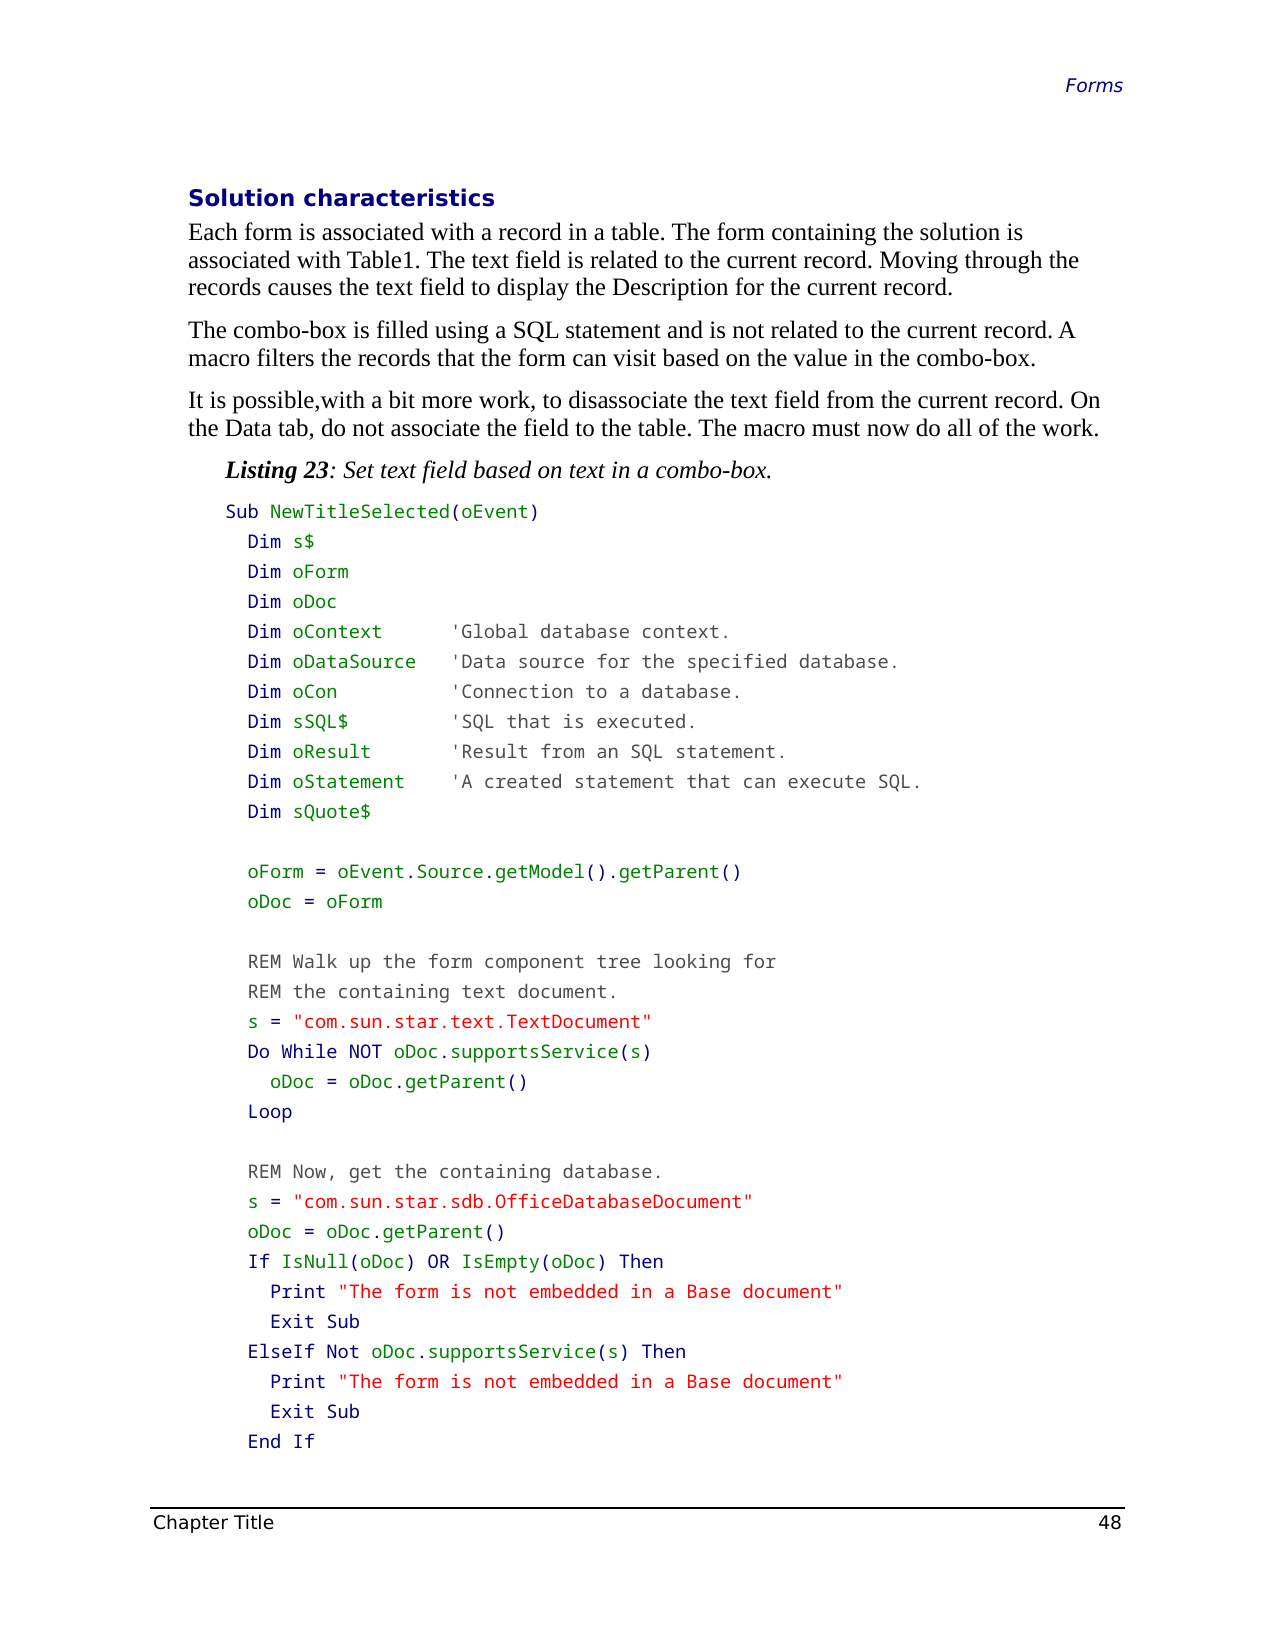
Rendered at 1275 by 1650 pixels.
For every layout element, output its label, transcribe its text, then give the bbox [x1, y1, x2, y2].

text Dim oContext 'Global database context. [225, 619, 1050, 644]
text oForm = oEvent.Source.getModel().getParent() [225, 859, 1050, 884]
text It is possible,with a bit more work, to disassociate the text field from the current record. On the Data tab, do not associate the field to the table. The macro must now do all of the work. [188, 386, 1125, 442]
text Dim sSQL$ 'SQL that is executed. [225, 709, 1050, 734]
text Exit Sub [225, 1399, 1050, 1424]
text REM Now, get the containing database. [225, 1159, 1050, 1184]
text Dim oDataSource 'Data source for the specified database. [225, 649, 1050, 674]
text Dim s$ [225, 529, 1050, 554]
text REM the containing text document. [225, 979, 1050, 1004]
text oDoc = oDoc.getParent() [225, 1219, 1050, 1244]
text oDoc = oForm [225, 889, 1050, 914]
text The combo-box is filled using a SQL statement and is not related to the current record. A macro filters the records that the form can visit based on the value in the combo-box. [188, 316, 1125, 371]
text REM Walk up the form component tree looking for [225, 949, 1050, 974]
text Sub NewTitleSelected(oEvent) [225, 499, 1050, 524]
text Dim sQuote$ [225, 799, 1050, 824]
text Dim oForm [225, 559, 1050, 584]
text ElseIf Not oDoc.supportsService(s) Then [225, 1339, 1050, 1364]
text Dim oStatement 'A created statement that can execute SQL. [225, 769, 1050, 794]
text If IsNull(oDoc) OR IsEmpty(oDoc) Then [225, 1249, 1050, 1274]
text s = "com.sun.star.text.TextDocument" [225, 1009, 1050, 1034]
text Loop [225, 1099, 1050, 1124]
text oDoc = oDoc.getParent() [225, 1069, 1050, 1094]
text Each form is associated with a record in a table. The form containing the solution is associated with Table1. The text field is related to the current record. Moving through the records causes the text field to display the Description for the current record. [188, 218, 1125, 301]
text Dim oResult 'Result from an SQL statement. [225, 739, 1050, 764]
text s = "com.sun.star.sdb.OfficeDatabaseDocument" [225, 1189, 1050, 1214]
text End If [225, 1429, 1050, 1454]
text Print "The form is not embedded in a Base document" [225, 1369, 1050, 1394]
list Listing 23: Set text field based on text in a combo-box. [225, 456, 1125, 484]
text Do While NOT oDoc.supportsService(s) [225, 1039, 1050, 1064]
text Print "The form is not embedded in a Base document" [225, 1279, 1050, 1304]
text Dim oCon 'Connection to a database. [225, 679, 1050, 704]
subtitle Solution characteristics [188, 185, 1125, 212]
text Exit Sub [225, 1309, 1050, 1334]
text Dim oDoc [225, 589, 1050, 614]
